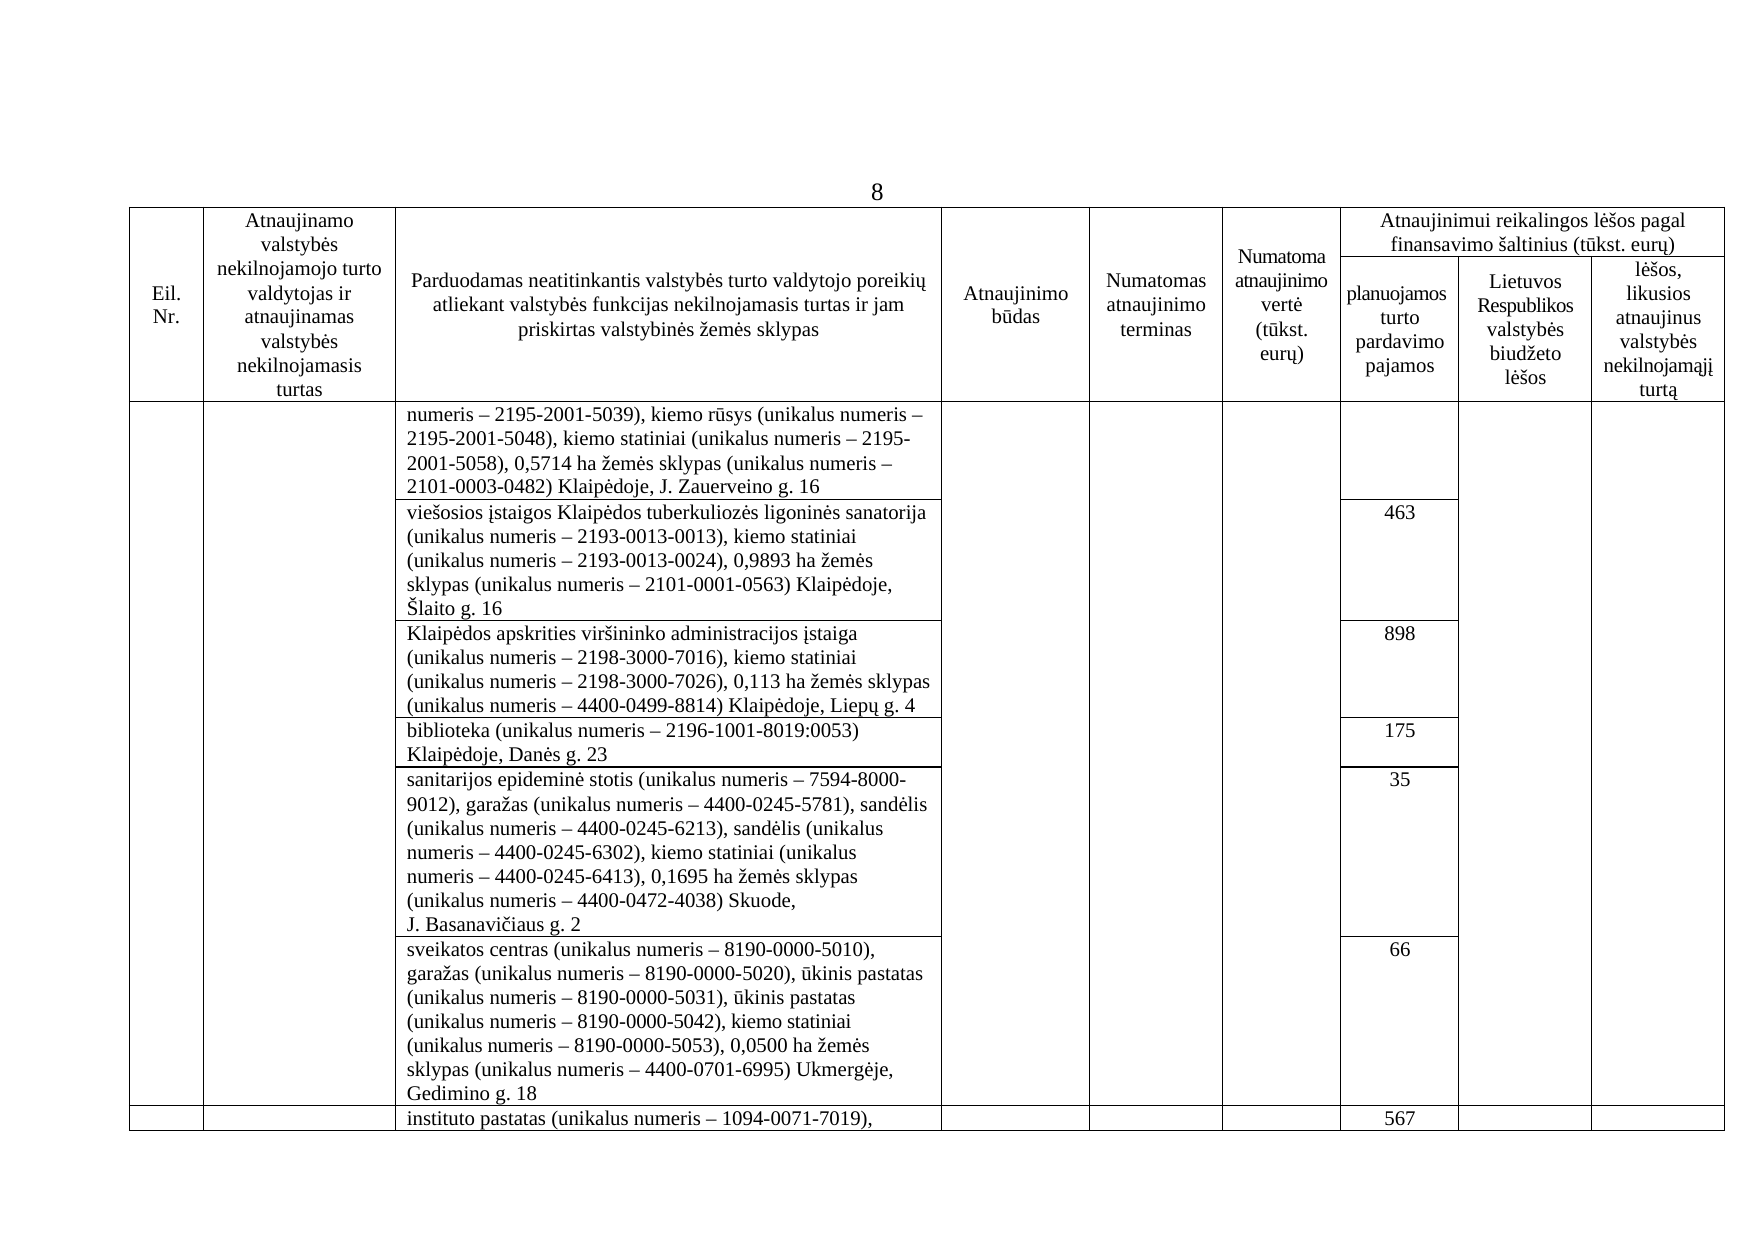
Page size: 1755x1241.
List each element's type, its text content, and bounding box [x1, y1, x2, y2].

table_cell [204, 402, 395, 1105]
table_cell [1090, 402, 1222, 1105]
table_cell numeris – 2195-2001-5039), kiemo rūsys (unikalus numeris – 2195-2001-5048), kiemo statiniai (unikalus numeris – 2195-2001-5058), 0,5714 ha žemės sklypas (unikalus numeris – 2101-0003-0482) Klaipėdoje, J. Zauerveino g. 16 [396, 402, 941, 498]
table_header Parduodamas neatitinkantis valstybės turto valdytojo poreikių atliekant valstybės funkcijas nekilnojamasis turtas ir jam priskirtas valstybinės žemės sklypas [396, 208, 941, 401]
table_cell [1592, 1106, 1724, 1130]
table_cell Lietuvos Respublikos valstybės biudžeto lėšos [1459, 257, 1591, 401]
table_cell [1459, 402, 1591, 1105]
table_cell 66 [1341, 937, 1458, 1105]
table_cell [1223, 1106, 1340, 1130]
table_cell 35 [1341, 768, 1458, 936]
table_cell 175 [1341, 718, 1458, 766]
table_cell planuojamos turto pardavimo pajamos [1341, 257, 1458, 401]
table_cell [1223, 402, 1340, 1105]
table_cell 567 [1341, 1106, 1458, 1130]
table_cell sveikatos centras (unikalus numeris – 8190-0000-5010), garažas (unikalus numeris – 8190-0000-5020), ūkinis pastatas (unikalus numeris – 8190-0000-5031), ūkinis pastatas (unikalus numeris – 8190-0000-5042), kiemo statiniai (unikalus numeris – 8190-0000-5053), 0,0500 ha žemės sklypas (unikalus numeris – 4400-0701-6995) Ukmergėje, Gedimino g. 18 [396, 937, 941, 1105]
table_cell [130, 1106, 203, 1130]
table_cell viešosios įstaigos Klaipėdos tuberkuliozės ligoninės sanatorija (unikalus numeris – 2193-0013-0013), kiemo statiniai (unikalus numeris – 2193-0013-0024), 0,9893 ha žemės sklypas (unikalus numeris – 2101-0001-0563) Klaipėdoje, Šlaito g. 16 [396, 500, 941, 620]
table_header Numatomas atnaujinimo terminas [1090, 208, 1222, 401]
table_cell [1090, 1106, 1222, 1130]
table_cell [130, 402, 203, 1105]
table_header Numatoma atnaujinimo vertė (tūkst. eurų) [1223, 208, 1340, 401]
table_cell 898 [1341, 621, 1458, 717]
table_cell biblioteka (unikalus numeris – 2196-1001-8019:0053) Klaipėdoje, Danės g. 23 [396, 718, 941, 766]
table_header Atnaujinimo būdas [942, 208, 1089, 401]
table_cell sanitarijos epideminė stotis (unikalus numeris – 7594-8000-9012), garažas (unikalus numeris – 4400-0245-5781), sandėlis (unikalus numeris – 4400-0245-6213), sandėlis (unikalus numeris – 4400-0245-6302), kiemo statiniai (unikalus numeris – 4400-0245-6413), 0,1695 ha žemės sklypas (unikalus numeris – 4400-0472-4038) Skuode, J. Basanavičiaus g. 2 [396, 768, 941, 936]
table_cell [942, 1106, 1089, 1130]
table_header Atnaujinamo valstybės nekilnojamojo turto valdytojas ir atnaujinamas valstybės nekilnojamasis turtas [204, 208, 395, 401]
table_cell [1341, 402, 1458, 498]
table_header Eil. Nr. [130, 208, 203, 401]
table_cell [942, 402, 1089, 1105]
table_cell instituto pastatas (unikalus numeris – 1094-0071-7019), [396, 1106, 941, 1130]
table_cell [1592, 402, 1724, 1105]
table_cell [1459, 1106, 1591, 1130]
table_cell 463 [1341, 500, 1458, 620]
table_header Atnaujinimui reikalingos lėšos pagal finansavimo šaltinius (tūkst. eurų) [1341, 208, 1724, 256]
table_cell lėšos, likusios atnaujinus valstybės nekilnojamąjį turtą [1592, 257, 1724, 401]
table_cell Klaipėdos apskrities viršininko administracijos įstaiga (unikalus numeris – 2198-3000-7016), kiemo statiniai (unikalus numeris – 2198-3000-7026), 0,113 ha žemės sklypas (unikalus numeris – 4400-0499-8814) Klaipėdoje, Liepų g. 4 [396, 621, 941, 717]
table_cell [204, 1106, 395, 1130]
